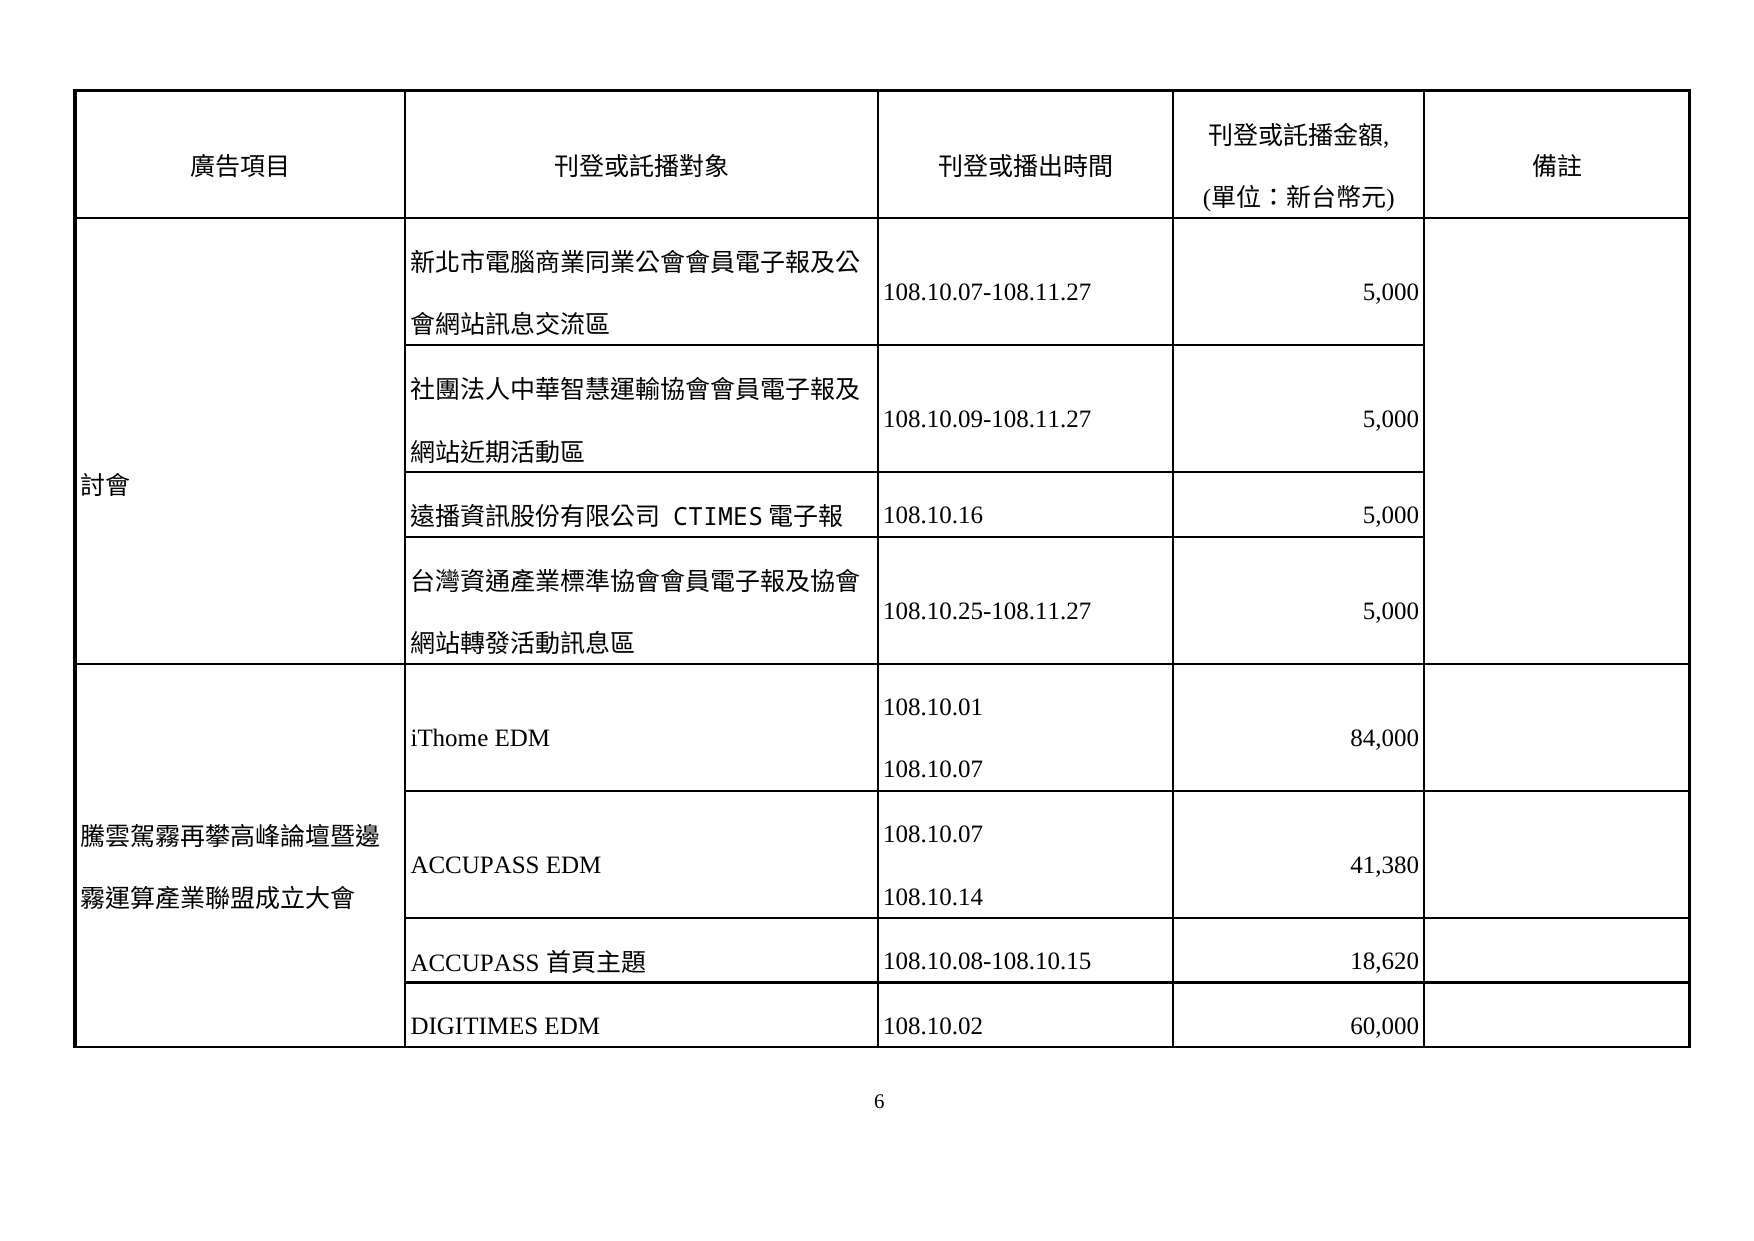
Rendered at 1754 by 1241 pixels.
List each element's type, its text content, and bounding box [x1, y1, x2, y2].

table_cell iThome EDM [406, 665, 877, 790]
table_cell 騰雲駕霧再攀高峰論壇暨邊霧運算產業聯盟成立大會 [77, 665, 404, 1046]
table_cell 108.10.25-108.11.27 [879, 538, 1172, 663]
table_header 刊登或託播對象 [406, 92, 877, 217]
table_cell [1425, 665, 1688, 790]
table_cell 新北市電腦商業同業公會會員電子報及公會網站訊息交流區 [406, 219, 877, 344]
table_cell ACCUPASS EDM [406, 792, 877, 917]
table_cell ACCUPASS 首頁主題 [406, 919, 877, 981]
table_cell 108.10.02 [879, 984, 1172, 1046]
table_cell 108.10.09-108.11.27 [879, 346, 1172, 471]
table_cell 108.10.16 [879, 473, 1172, 536]
table_cell 5,000 [1174, 219, 1423, 344]
table_cell 108.10.07 108.10.14 [879, 792, 1172, 917]
table_cell 台灣資通產業標準協會會員電子報及協會網站轉發活動訊息區 [406, 538, 877, 663]
table_cell 5,000 [1174, 473, 1423, 536]
table_cell 討會 [77, 219, 404, 663]
table_cell 108.10.08-108.10.15 [879, 919, 1172, 981]
table_header 刊登或播出時間 [879, 92, 1172, 217]
table_header 廣告項目 [77, 92, 404, 217]
table_cell 108.10.07-108.11.27 [879, 219, 1172, 344]
table_cell [1425, 919, 1688, 981]
table_cell 5,000 [1174, 538, 1423, 663]
table_cell 社團法人中華智慧運輸協會會員電子報及網站近期活動區 [406, 346, 877, 471]
table_cell [1425, 219, 1688, 663]
table_cell 18,620 [1174, 919, 1423, 981]
table_header 備註 [1425, 92, 1688, 217]
table_cell [1425, 792, 1688, 917]
table_cell 84,000 [1174, 665, 1423, 790]
table_cell 41,380 [1174, 792, 1423, 917]
table_cell 遠播資訊股份有限公司 CTIMES電子報 [406, 473, 877, 536]
table_cell 60,000 [1174, 984, 1423, 1046]
table_cell DIGITIMES EDM [406, 984, 877, 1046]
table_header 刊登或託播金額, (單位：新台幣元) [1174, 92, 1423, 217]
table_cell 5,000 [1174, 346, 1423, 471]
table_cell 108.10.01 108.10.07 [879, 665, 1172, 790]
table_cell [1425, 984, 1688, 1046]
